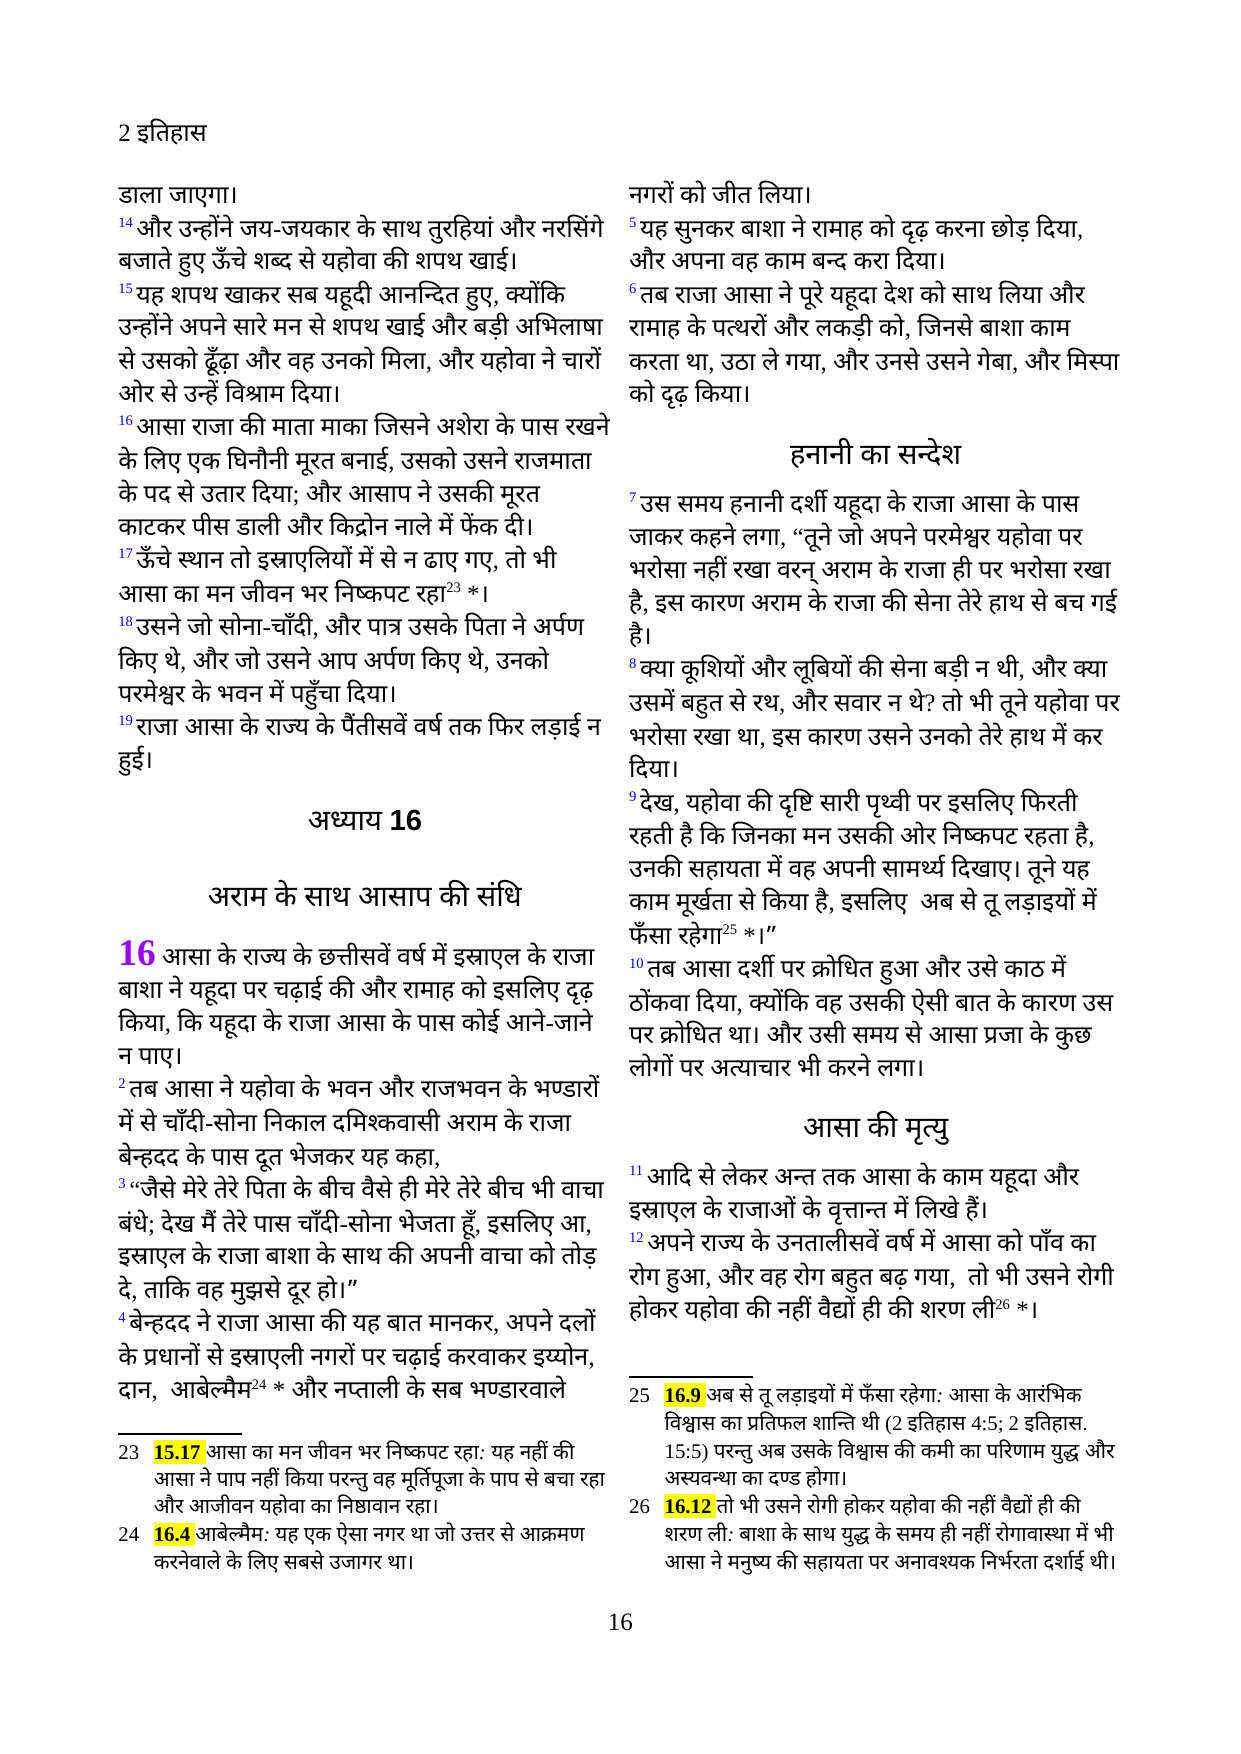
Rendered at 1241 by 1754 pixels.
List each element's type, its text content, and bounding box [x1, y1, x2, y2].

text 16.9 अब से तू लड़ाइयों में फँसा रहेगा: आसा के आरंभिक विश्वास का प्रतिफल शान्ति थी (2 इतिहास 4:5; 2 इतिहास. 15:5) परन्तु अब उसके विश्वास की कमी का परिणाम युद्ध और अस्यवन्था का दण्ड होगा। [629, 1383, 1122, 1494]
text 12 अपने राज्य के उनतालीसवें वर्ष में आसा को पाँव का रोग हुआ, और वह रोग बहुत बढ़ गया, तो भी उसने रोगी होकर यहोवा की नहीं वैद्यों ही की शरण ली *। [629, 1228, 1122, 1329]
text 11 आदि से लेकर अन्त तक आसा के काम यहूदा और इस्राएल के राजाओं के वृत्तान्त में लिखे हैं। [629, 1162, 1122, 1228]
text 5 यह सुनकर बाशा ने रामाह को दृढ़ करना छोड़ दिया, और अपना वह काम बन्द करा दिया। [629, 214, 1122, 280]
text 16.12 तो भी उसने रोगी होकर यहोवा की नहीं वैद्यों ही की शरण ली: बाशा के साथ युद्ध के समय ही नहीं रोगावास्था में भी आसा ने मनुष्य की सहायता पर अनावश्यक निर्भरता दर्शाई थी। [629, 1494, 1122, 1578]
text 3 “जैसे मेरे तेरे पिता के बीच वैसे ही मेरे तेरे बीच भी वाचा बंधे; देख मैं तेरे पास चाँदी-सोना भेजता हूँ, इसलिए आ, इस्राएल के राजा बाशा के साथ की अपनी वाचा को तोड़ दे, ताकि वह मुझसे दूर हो।” [118, 1175, 611, 1308]
text 16.4 आबेल्मैम: यह एक ऐसा नगर था जो उत्तर से आक्रमण करनेवाले के लिए सबसे उजागर था। [118, 1522, 611, 1578]
text 8 क्या कूशियों और लूबियों की सेना बड़ी न थी, और क्या उसमें बहुत से रथ, और सवार न थे? तो भी तूने यहोवा पर भरोसा रखा था, इस कारण उसने उनको तेरे हाथ में कर दिया। [629, 654, 1122, 788]
text अध्याय 16 [118, 803, 611, 843]
text 19 राजा आसा के राज्य के पैंतीसवें वर्ष तक फिर लड़ाई न हुई। [118, 712, 611, 778]
text 16 आसा राजा की माता माका जिसने अशेरा के पास रखने के लिए एक घिनौनी मूरत बनाई, उसको उसने राजमाता के पद से उतार दिया; और आसाप ने उसकी मूरत काटकर पीस डाली और किद्रोन नाले में फेंक दी। [118, 412, 611, 545]
text 17 ऊँचे स्थान तो इस्राएलियों में से न ढाए गए, तो भी आसा का मन जीवन भर निष्कपट रहा *। [118, 545, 611, 612]
subtitle आसा की मृत्यु [629, 1112, 1122, 1150]
subtitle अराम के साथ आसाप की संधि [118, 880, 611, 918]
text 18 उसने जो सोना-चाँदी, और पात्र उसके पिता ने अर्पण किए थे, और जो उसने आप अर्पण किए थे, उनको परमेश्वर के भवन में पहुँचा दिया। [118, 612, 611, 712]
text 2 तब आसा ने यहोवा के भवन और राजभवन के भण्डारों में से चाँदी-सोना निकाल दमिश्कवासी अराम के राजा बेन्हदद के पास दूत भेजकर यह कहा, [118, 1074, 611, 1175]
text 4 बेन्हदद ने राजा आसा की यह बात मानकर, अपने दलों के प्रधानों से इस्राएली नगरों पर चढ़ाई करवाकर इय्योन, दान, आबेल्मैम * और नप्ताली के सब भण्डारवाले [118, 1308, 611, 1409]
subtitle हनानी का सन्देश [629, 438, 1122, 476]
text 15.17 आसा का मन जीवन भर निष्कपट रहा: यह नहीं की आसा ने पाप नहीं किया परन्तु वह मूर्तिपूजा के पाप से बचा रहा और आजीवन यहोवा का निष्ठावान रहा। [118, 1440, 611, 1522]
text 14 और उन्होंने जय-जयकार के साथ तुरहियां और नरसिंगे बजाते हुए ऊँचे शब्द से यहोवा की शपथ खाई। [118, 214, 611, 280]
text डाला जाएगा। [118, 181, 611, 214]
text 15 यह शपथ खाकर सब यहूदी आनन्दित हुए, क्योंकि उन्होंने अपने सारे मन से शपथ खाई और बड़ी अभिलाषा से उसको ढूँढ़ा और वह उनको मिला, और यहोवा ने चारों ओर से उन्हें विश्राम दिया। [118, 280, 611, 412]
text 10 तब आसा दर्शी पर क्रोधित हुआ और उसे काठ में ठोंकवा दिया, क्योंकि वह उसकी ऐसी बात के कारण उस पर क्रोधित था। और उसी समय से आसा प्रजा के कुछ लोगों पर अत्याचार भी करने लगा। [629, 954, 1122, 1087]
text 7 उस समय हनानी दर्शी यहूदा के राजा आसा के पास जाकर कहने लगा, “तूने जो अपने परमेश्वर यहोवा पर भरोसा नहीं रखा वरन् अराम के राजा ही पर भरोसा रखा है, इस कारण अराम के राजा की सेना तेरे हाथ से बच गई है। [629, 489, 1122, 654]
text 6 तब राजा आसा ने पूरे यहूदा देश को साथ लिया और रामाह के पत्थरों और लकड़ी को, जिनसे बाशा काम करता था, उठा ले गया, और उनसे उसने गेबा, और मिस्पा को दृढ़ किया। [629, 280, 1122, 413]
text 9 देख, यहोवा की दृष्टि सारी पृथ्वी पर इसलिए फिरती रहती है कि जिनका मन उसकी ओर निष्कपट रहता है, उनकी सहायता में वह अपनी सामर्थ्य दिखाए। तूने यह काम मूर्खता से किया है, इसलिए अब से तू लड़ाइयों में फँसा रहेगा *।” [629, 788, 1122, 954]
text 16 आसा के राज्य के छत्तीसवें वर्ष में इस्राएल के राजा बाशा ने यहूदा पर चढ़ाई की और रामाह को इसलिए दृढ़ किया, कि यहूदा के राजा आसा के पास कोई आने-जाने न पाए। [118, 931, 611, 1074]
text नगरों को जीत लिया। [629, 181, 1122, 214]
